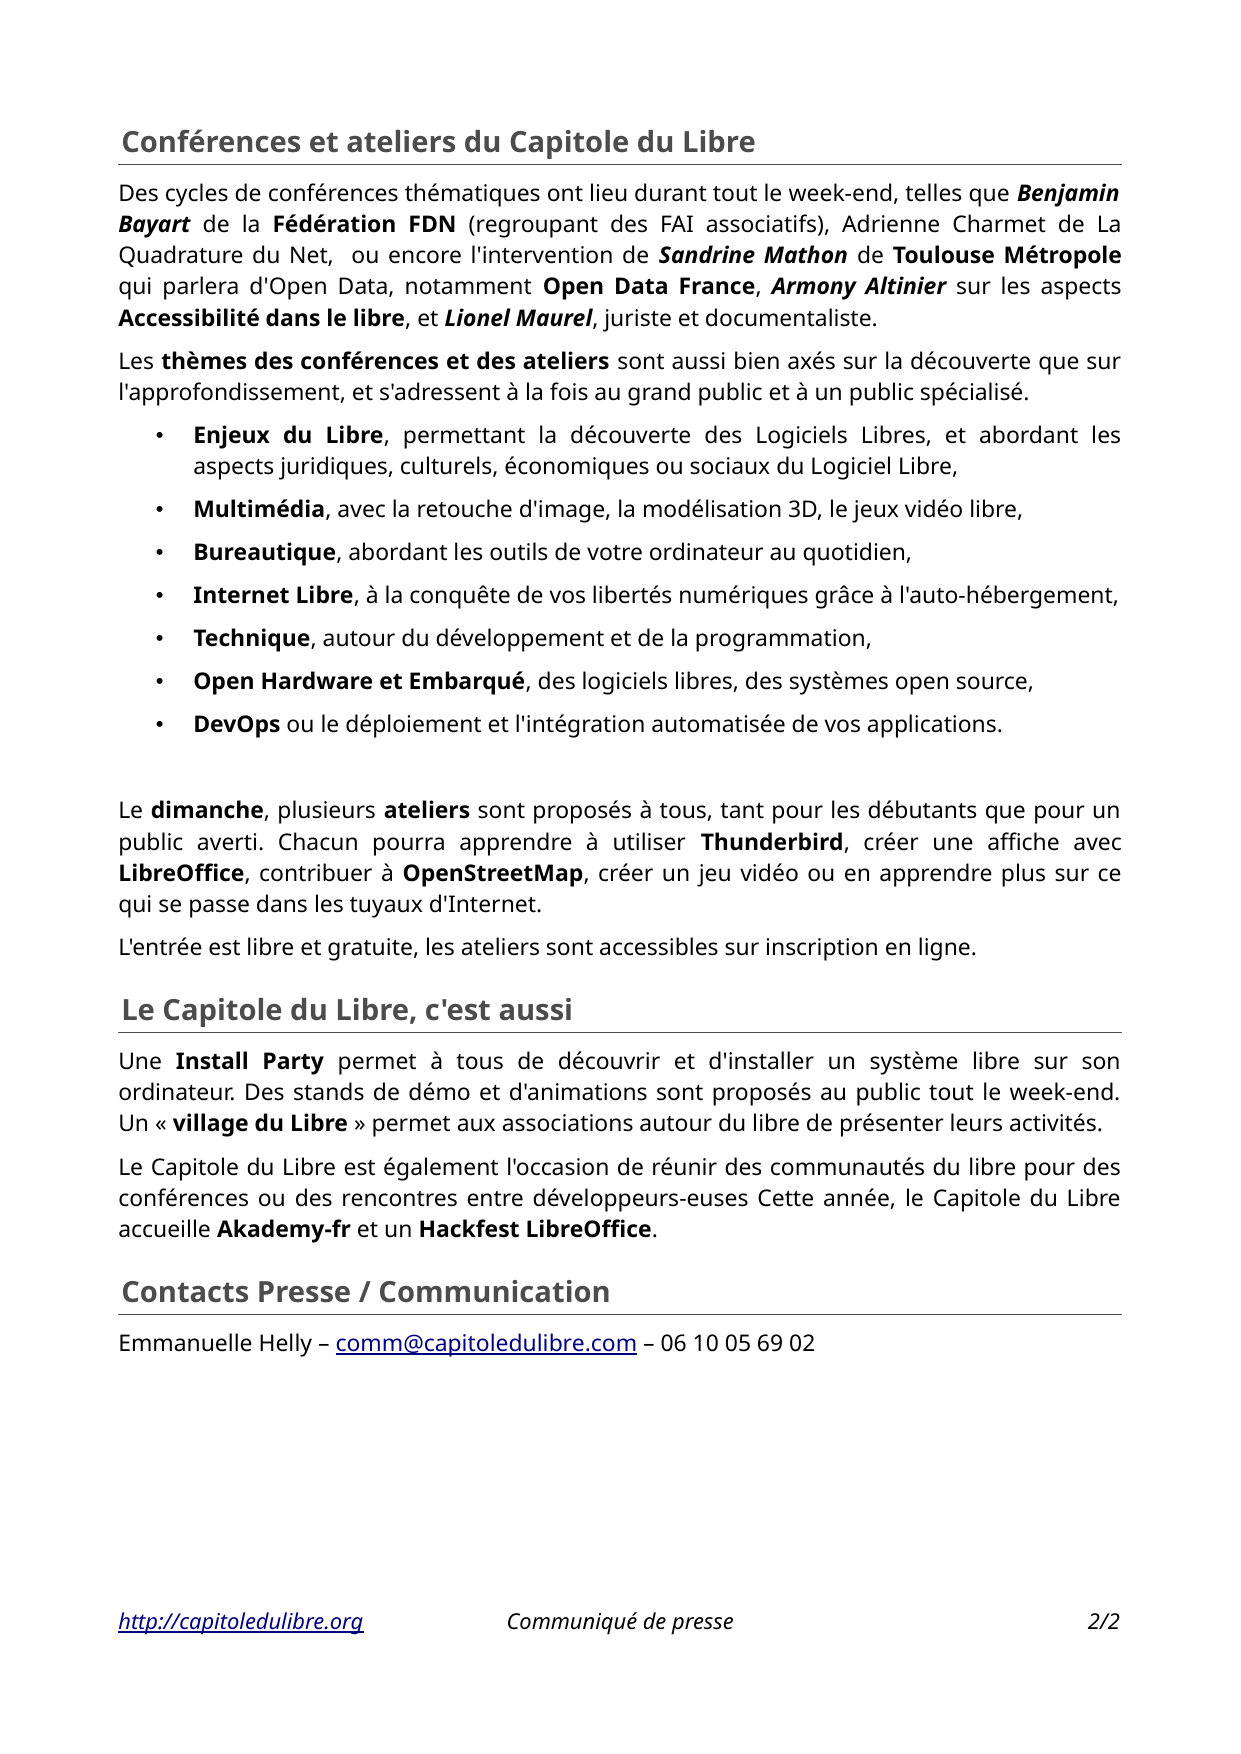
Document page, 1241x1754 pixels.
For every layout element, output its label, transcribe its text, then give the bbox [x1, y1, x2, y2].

text Des cycles de conférences thématiques ont lieu durant tout le week-end, telles que Benjamin Bayart de la Fédération FDN (regroupant des FAI associatifs), Adrienne Charmet de La Quadrature du Net, ou encore l'intervention de Sandrine Mathon de Toulouse Métropole qui parlera d'Open Data, notamment Open Data France, Armony Altinier sur les aspects Accessibilité dans le libre, et Lionel Maurel, juriste et documentaliste. [118, 177, 1122, 333]
text Emmanuelle Helly – comm@capitoledulibre.com – 06 10 05 69 02 [118, 1327, 1122, 1358]
text Le Capitole du Libre est également l'occasion de réunir des communautés du libre pour des conférences ou des rencontres entre développeurs-euses Cette année, le Capitole du Libre accueille Akademy-fr et un Hackfest LibreOffice. [118, 1150, 1122, 1244]
list Technique, autour du développement et de la programmation, [156, 622, 1122, 653]
list Enjeux du Libre, permettant la découverte des Logiciels Libres, et abordant les aspects juridiques, culturels, économiques ou sociaux du Logiciel Libre, [156, 419, 1122, 481]
text Les thèmes des conférences et des ateliers sont aussi bien axés sur la découverte que sur l'approfondissement, et s'adressent à la fois au grand public et à un public spécialisé. [118, 344, 1122, 407]
list Internet Libre, à la conquête de vos libertés numériques grâce à l'auto-hébergement, [156, 579, 1122, 610]
text L'entrée est libre et gratuite, les ateliers sont accessibles sur inscription en ligne. [118, 931, 1122, 962]
list Open Hardware et Embarqué, des logiciels libres, des systèmes open source, [156, 665, 1122, 696]
text Une Install Party permet à tous de découvrir et d'installer un système libre sur son ordinateur. Des stands de démo et d'animations sont proposés au public tout le week-end. Un « village du Libre » permet aux associations autour du libre de présenter leurs activités. [118, 1045, 1122, 1139]
subtitle Contacts Presse / Communication [118, 1268, 1122, 1314]
list Multimédia, avec la retouche d'image, la modélisation 3D, le jeux vidéo libre, [156, 493, 1122, 524]
list DevOps ou le déploiement et l'intégration automatisée de vos applications. [156, 708, 1122, 739]
subtitle Conférences et ateliers du Capitole du Libre [118, 118, 1122, 164]
subtitle Le Capitole du Libre, c'est aussi [118, 986, 1122, 1032]
text Le dimanche, plusieurs ateliers sont proposés à tous, tant pour les débutants que pour un public averti. Chacun pourra apprendre à utiliser Thunderbird, créer une affiche avec LibreOffice, contribuer à OpenStreetMap, créer un jeu vidéo ou en apprendre plus sur ce qui se passe dans les tuyaux d'Internet. [118, 794, 1122, 919]
list Bureautique, abordant les outils de votre ordinateur au quotidien, [156, 536, 1122, 567]
